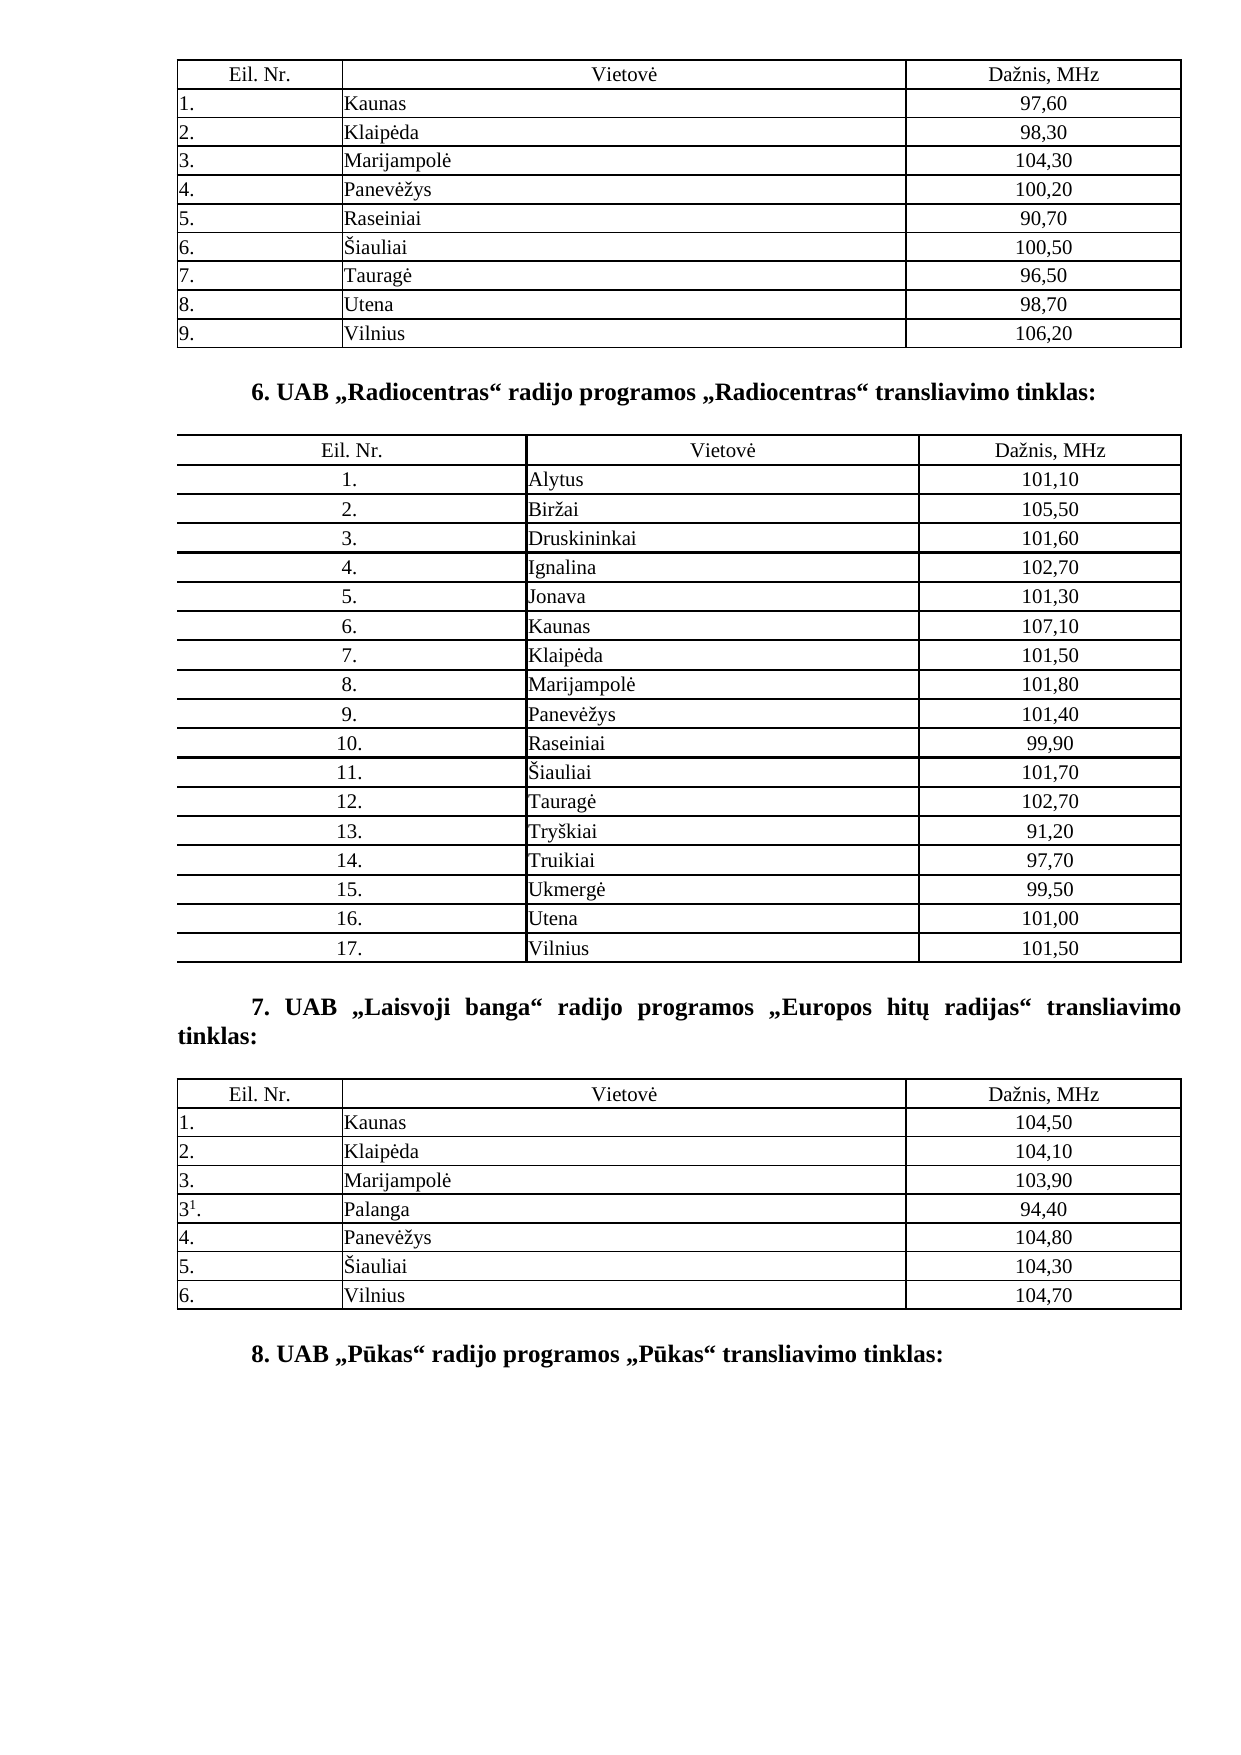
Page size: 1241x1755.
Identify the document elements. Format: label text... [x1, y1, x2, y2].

table_cell 9. [177, 700, 525, 727]
table_cell Kaunas [343, 90, 905, 117]
table_cell 13. [177, 817, 525, 844]
table_cell 94,40 [907, 1195, 1180, 1222]
table_cell 31. [178, 1195, 342, 1222]
table_cell 107,10 [920, 612, 1180, 639]
table_cell 1. [178, 90, 342, 117]
table_cell 7. [178, 262, 342, 289]
table_cell Ukmergė [528, 876, 918, 903]
table_cell 90,70 [907, 205, 1180, 232]
table_cell Šiauliai [343, 1252, 905, 1279]
table_cell Marijampolė [343, 1166, 905, 1193]
table_cell Šiauliai [528, 759, 918, 786]
table_header Dažnis, MHz [907, 61, 1180, 88]
table_cell 3. [177, 524, 525, 551]
table_cell Vilnius [528, 934, 918, 961]
table_cell 104,30 [907, 1252, 1180, 1279]
table_cell 99,90 [920, 729, 1180, 756]
table_cell 4. [178, 176, 342, 203]
table_cell Šiauliai [343, 233, 905, 260]
table_header Dažnis, MHz [920, 436, 1180, 464]
table_cell 16. [177, 905, 525, 932]
table_cell 104,50 [907, 1109, 1180, 1136]
table_header Vietovė [343, 61, 905, 88]
table_cell 3. [178, 147, 342, 174]
table_cell 102,70 [920, 554, 1180, 581]
table_cell 9. [178, 320, 342, 347]
table_cell 5. [178, 205, 342, 232]
table_cell 98,70 [907, 291, 1180, 318]
table_cell 100,50 [907, 233, 1180, 260]
table_cell 97,70 [920, 846, 1180, 873]
table_header Eil. Nr. [178, 61, 342, 88]
table_cell 101,30 [920, 583, 1180, 610]
table_cell 11. [177, 759, 525, 786]
table_cell 14. [177, 846, 525, 873]
table_cell Utena [343, 291, 905, 318]
table_cell Druskininkai [528, 524, 918, 551]
table_cell Panevėžys [343, 176, 905, 203]
table_cell Tryškiai [528, 817, 918, 844]
table_cell 1. [177, 466, 525, 493]
table_cell 103,90 [907, 1166, 1180, 1193]
table_cell 3. [178, 1166, 342, 1193]
table_cell 101,10 [920, 466, 1180, 493]
table_cell 17. [177, 934, 525, 961]
table_cell 5. [177, 583, 525, 610]
table_cell Vilnius [343, 1281, 905, 1308]
table_cell Tauragė [528, 788, 918, 815]
table_header Vietovė [343, 1080, 905, 1107]
table_cell Kaunas [343, 1109, 905, 1136]
table_cell Ignalina [528, 554, 918, 581]
table_cell 12. [177, 788, 525, 815]
table_cell 104,70 [907, 1281, 1180, 1308]
table_cell 1. [178, 1109, 342, 1136]
table_cell Klaipėda [528, 641, 918, 668]
table_header Vietovė [528, 436, 918, 464]
text 6. UAB „Radiocentras“ radijo programos „Radiocentras“ transliavimo tinklas: [177, 377, 1181, 406]
table_cell 105,50 [920, 495, 1180, 522]
table_cell 101,00 [920, 905, 1180, 932]
table_cell Tauragė [343, 262, 905, 289]
table_cell 15. [177, 876, 525, 903]
table_header Dažnis, MHz [907, 1080, 1180, 1107]
table_cell 4. [177, 554, 525, 581]
table_cell 2. [177, 495, 525, 522]
table_cell 101,70 [920, 759, 1180, 786]
table_cell 104,10 [907, 1137, 1180, 1164]
table_cell 6. [177, 612, 525, 639]
table_cell 104,80 [907, 1224, 1180, 1251]
table_cell 98,30 [907, 118, 1180, 145]
table_cell Biržai [528, 495, 918, 522]
table_cell 8. [178, 291, 342, 318]
table_header Eil. Nr. [178, 1080, 342, 1107]
table_cell Klaipėda [343, 1137, 905, 1164]
table_cell Alytus [528, 466, 918, 493]
table_cell 96,50 [907, 262, 1180, 289]
table_cell Marijampolė [528, 671, 918, 698]
table_cell 106,20 [907, 320, 1180, 347]
table_cell Panevėžys [343, 1224, 905, 1251]
table_cell 2. [178, 1137, 342, 1164]
table_cell 6. [178, 233, 342, 260]
table_cell 101,50 [920, 641, 1180, 668]
table_cell 91,20 [920, 817, 1180, 844]
table_cell Kaunas [528, 612, 918, 639]
table_cell Utena [528, 905, 918, 932]
table_cell 101,60 [920, 524, 1180, 551]
table_cell Raseiniai [528, 729, 918, 756]
table_cell 8. [177, 671, 525, 698]
table_cell Jonava [528, 583, 918, 610]
table_cell 104,30 [907, 147, 1180, 174]
table_cell Truikiai [528, 846, 918, 873]
table_cell 2. [178, 118, 342, 145]
table_header Eil. Nr. [177, 436, 525, 464]
text 7. UAB „Laisvoji banga“ radijo programos „Europos hitų radijas“ transliavimo tinklas: [177, 992, 1181, 1049]
table_cell 101,50 [920, 934, 1180, 961]
table_cell Palanga [343, 1195, 905, 1222]
table_cell 6. [178, 1281, 342, 1308]
table_cell Raseiniai [343, 205, 905, 232]
table_cell 101,40 [920, 700, 1180, 727]
table_cell 101,80 [920, 671, 1180, 698]
table_cell Vilnius [343, 320, 905, 347]
table_cell 10. [177, 729, 525, 756]
table_cell Panevėžys [528, 700, 918, 727]
table_cell 99,50 [920, 876, 1180, 903]
table_cell 100,20 [907, 176, 1180, 203]
table_cell 4. [178, 1224, 342, 1251]
table_cell Klaipėda [343, 118, 905, 145]
table_cell Marijampolė [343, 147, 905, 174]
table_cell 97,60 [907, 90, 1180, 117]
table_cell 5. [178, 1252, 342, 1279]
text 8. UAB „Pūkas“ radijo programos „Pūkas“ transliavimo tinklas: [177, 1339, 1181, 1367]
table_cell 7. [177, 641, 525, 668]
table_cell 102,70 [920, 788, 1180, 815]
